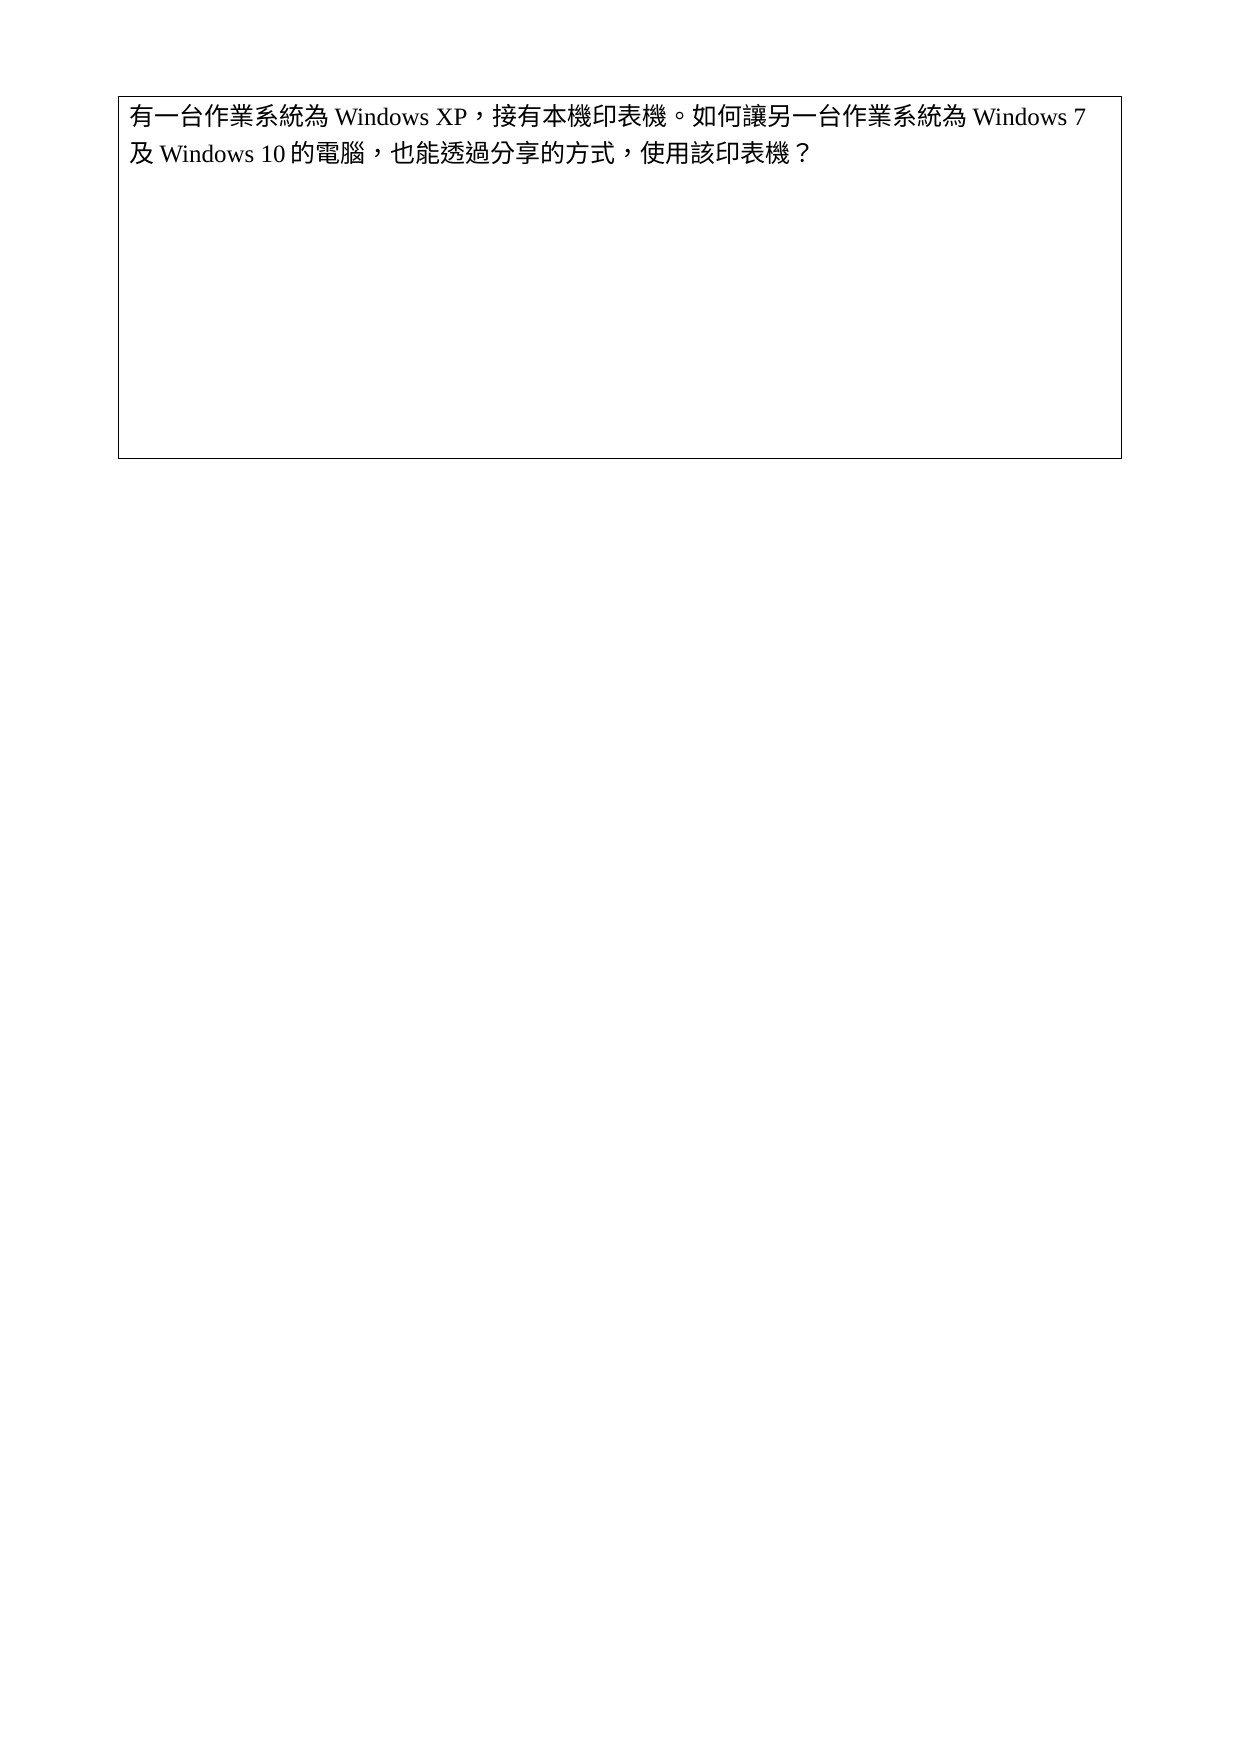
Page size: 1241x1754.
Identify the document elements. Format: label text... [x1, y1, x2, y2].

table_cell 有一台作業系統為Windows XP，接有本機印表機。如何讓另一台作業系統為Windows 7及Windows 10的電腦，也能透過分享的方式，使用該印表機？ [119, 97, 1121, 458]
